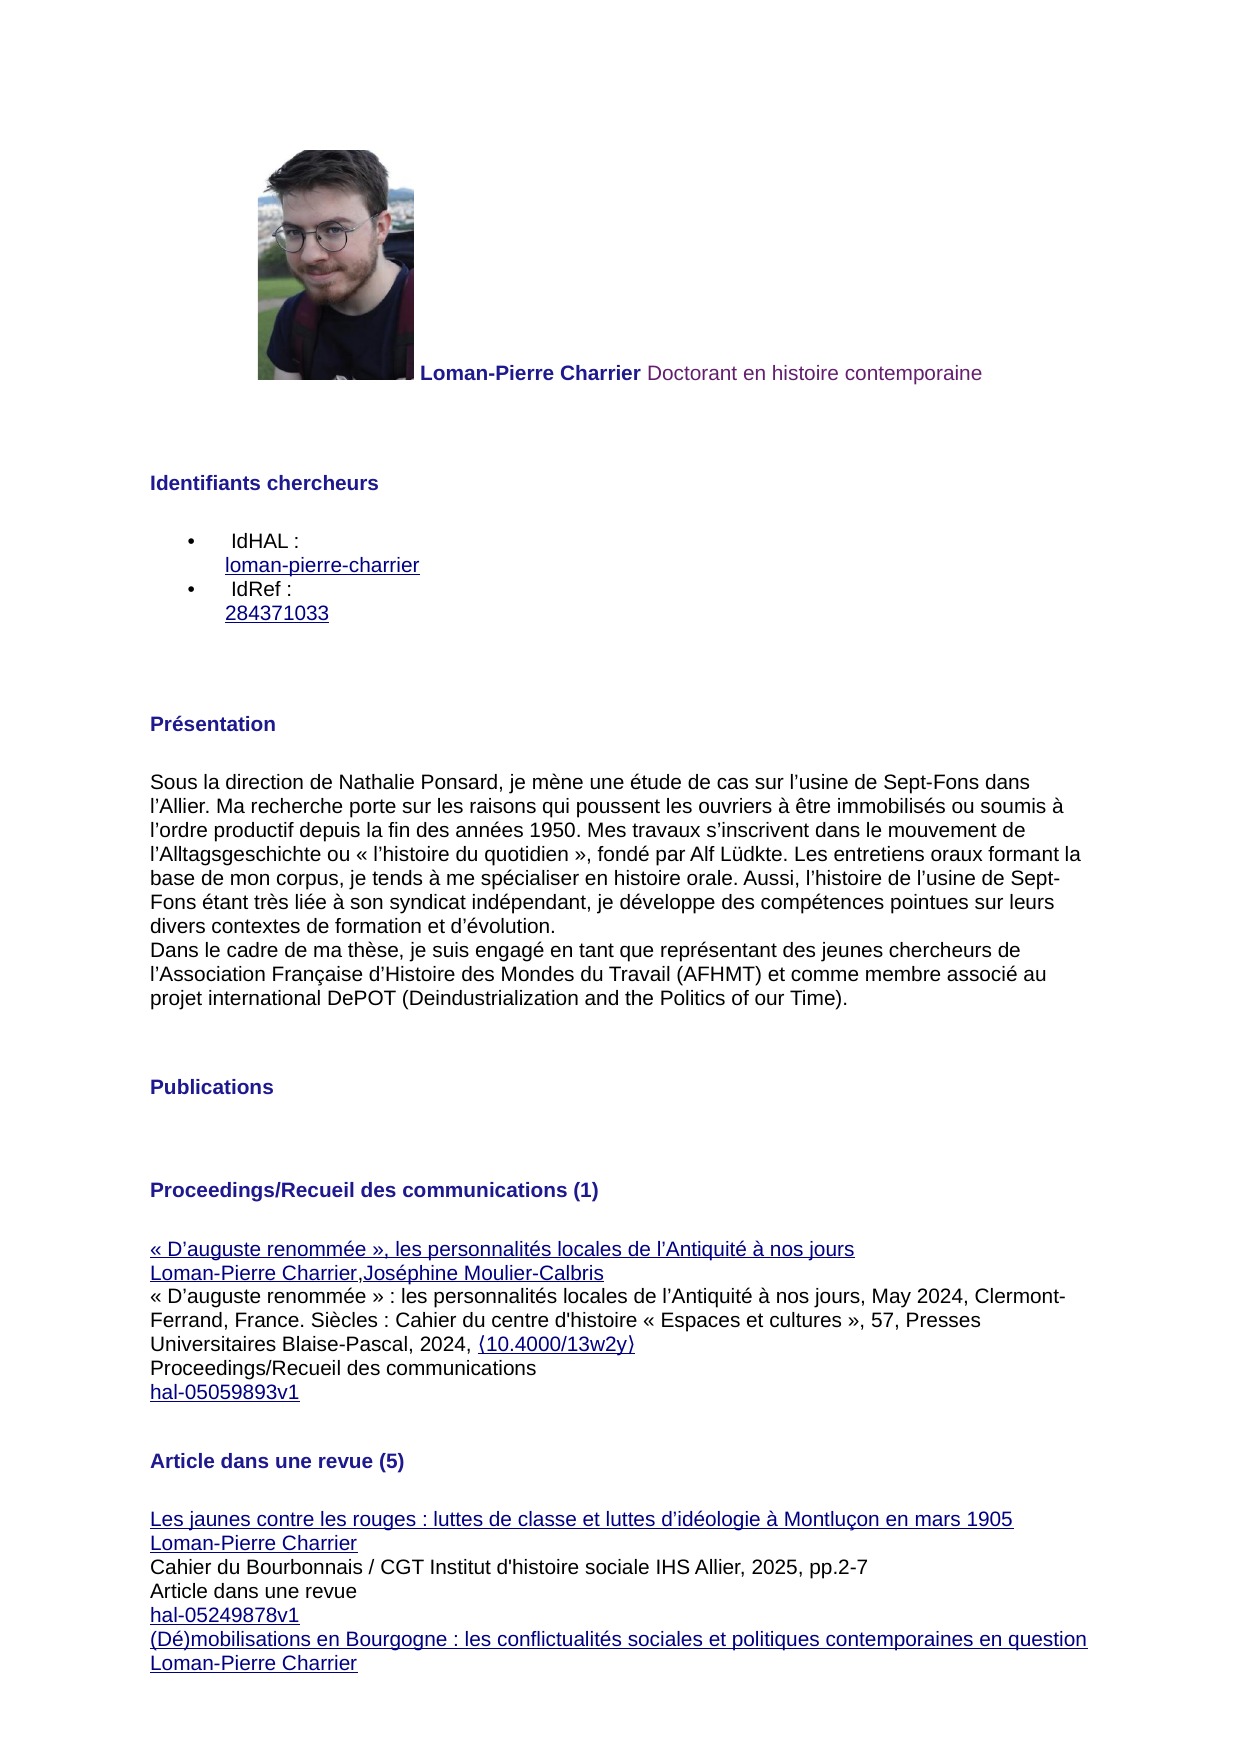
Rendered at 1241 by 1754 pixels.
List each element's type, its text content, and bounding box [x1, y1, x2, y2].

subtitle Article dans une revue (5) [150, 1449, 1090, 1473]
text Dans le cadre de ma thèse, je suis engagé en tant que représentant des jeunes chercheurs de l’Association Française d’Histoire des Mondes du Travail (AFHMT) et comme membre associé au projet international DePOT (Deindustrialization and the Politics of our Time). [150, 937, 1090, 1009]
picture [257, 150, 414, 380]
list IdHAL : [187, 529, 1090, 553]
table_cell (Dé)mobilisations en Bourgogne : les conflictualités sociales et politiques contemporaines en question Loman-Pierre Charrier [150, 1627, 1090, 1675]
subtitle Présentation [150, 711, 1090, 735]
list loman-pierre-charrier [187, 553, 1090, 577]
text Sous la direction de Nathalie Ponsard, je mène une étude de cas sur l’usine de Sept-Fons dans l’Allier. Ma recherche porte sur les raisons qui poussent les ouvriers à être immobilisés ou soumis à l’ordre productif depuis la fin des années 1950. Mes travaux s’inscrivent dans le mouvement de l’Alltagsgeschichte ou « l’histoire du quotidien », fondé par Alf Lüdkte. Les entretiens oraux formant la base de mon corpus, je tends à me spécialiser en histoire orale. Aussi, l’histoire de l’usine de Sept-Fons étant très liée à son syndicat indépendant, je développe des compétences pointues sur leurs divers contextes de formation et d’évolution. [150, 770, 1090, 937]
table_header Les jaunes contre les rouges : luttes de classe et luttes d’idéologie à Montluçon en mars 1905 Loman-Pierre Charrier Cahier du Bourbonnais / CGT Institut d'histoire sociale IHS Allier, 2025, pp.2-7 Article dans une revue hal-05249878v1 [150, 1507, 1090, 1627]
subtitle Publications [150, 1075, 1090, 1099]
list 284371033 [187, 601, 1090, 625]
list IdRef : [187, 577, 1090, 601]
table_header « D’auguste renommée », les personnalités locales de l’Antiquité à nos jours Loman-Pierre Charrier,Joséphine Moulier-Calbris « D’auguste renommée » : les personnalités locales de l’Antiquité à nos jours, May 2024, Clermont-Ferrand, France. Siècles : Cahier du centre d'histoire « Espaces et cultures », 57, Presses Universitaires Blaise-Pascal, 2024, ⟨10.4000/13w2y⟩ Proceedings/Recueil des communications hal-05059893v1 [150, 1236, 1090, 1404]
subtitle Proceedings/Recueil des communications (1) [150, 1178, 1090, 1202]
subtitle Loman-Pierre Charrier Doctorant en histoire contemporaine [150, 150, 1090, 384]
subtitle Identifiants chercheurs [150, 471, 1090, 495]
